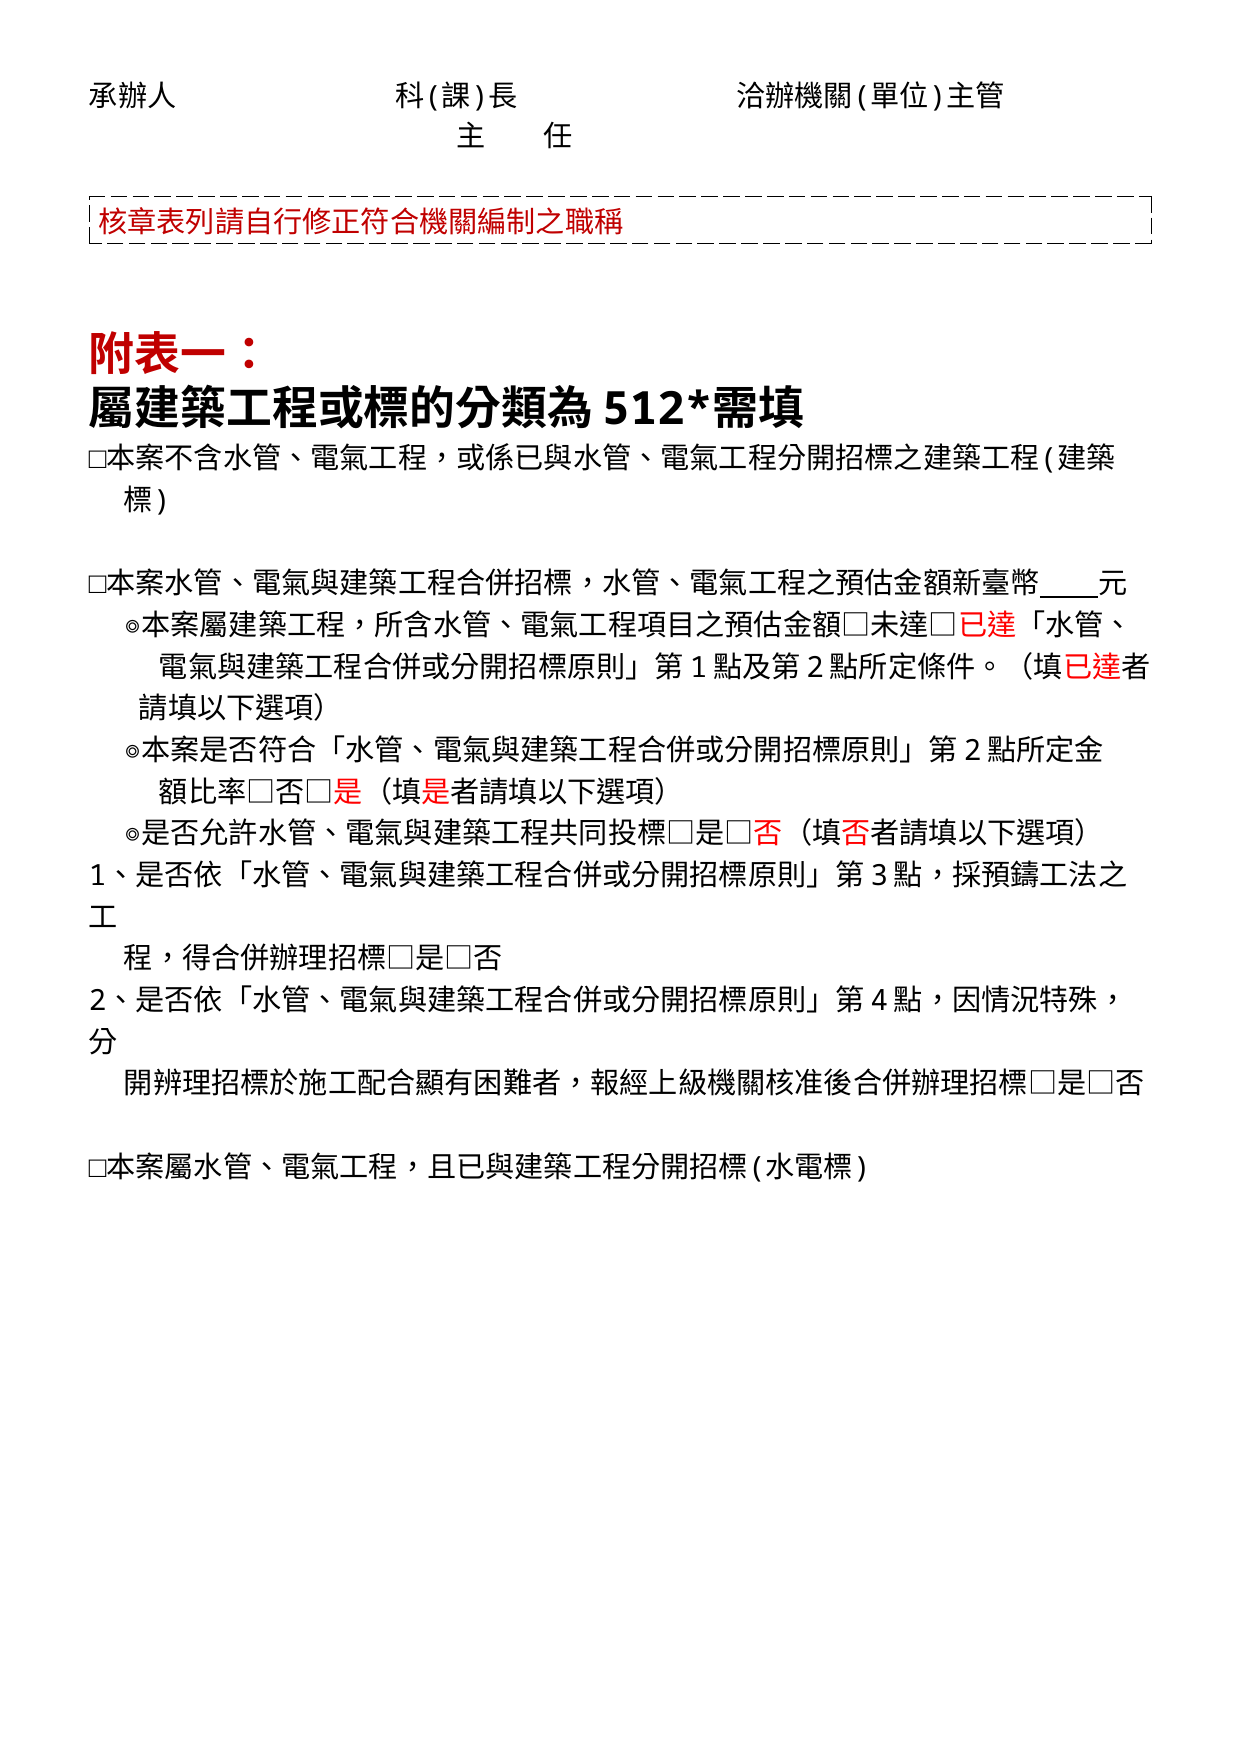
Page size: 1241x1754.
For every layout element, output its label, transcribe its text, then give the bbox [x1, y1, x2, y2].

text 電氣與建築工程合併或分開招標原則」第1點及第2點所定條件。（填已達者 [89, 644, 1152, 685]
text □本案水管、電氣與建築工程合併招標，水管、電氣工程之預估金額新臺幣 元 [89, 560, 1152, 602]
text ◎本案屬建築工程，所含水管、電氣工程項目之預估金額□未達□已達「水管、 [89, 602, 1152, 644]
text □本案不含水管、電氣工程，或係已與水管、電氣工程分開招標之建築工程(建築 [89, 435, 1152, 477]
text 請填以下選項） [89, 685, 1152, 727]
text □本案屬水管、電氣工程，且已與建築工程分開招標(水電標) [89, 1144, 1152, 1185]
text 程，得合併辦理招標□是□否 [89, 935, 1152, 977]
text 標) [89, 477, 1152, 519]
text 開辨理招標於施工配合顯有困難者，報經上級機關核准後合併辦理招標□是□否 [89, 1060, 1152, 1102]
text ◎是否允許水管、電氣與建築工程共同投標□是□否（填否者請填以下選項） [89, 810, 1152, 852]
text 額比率□否□是（填是者請填以下選項） [89, 769, 1152, 810]
text 屬建築工程或標的分類為512*需填 [89, 381, 1152, 435]
text ◎本案是否符合「水管、電氣與建築工程合併或分開招標原則」第2點所定金 [89, 727, 1152, 769]
text 1、是否依「水管、電氣與建築工程合併或分開招標原則」第3點，採預鑄工法之工 [89, 852, 1152, 935]
text 2、是否依「水管、電氣與建築工程合併或分開招標原則」第4點，因情況特殊，分 [89, 977, 1152, 1060]
text 附表一： [89, 327, 1152, 381]
text 承辦人 科(課)長 洽辦機關(單位)主管 [89, 75, 1152, 114]
text 核章表列請自行修正符合機關編制之職稱 [89, 196, 1152, 244]
text 主 任 [89, 114, 1152, 154]
